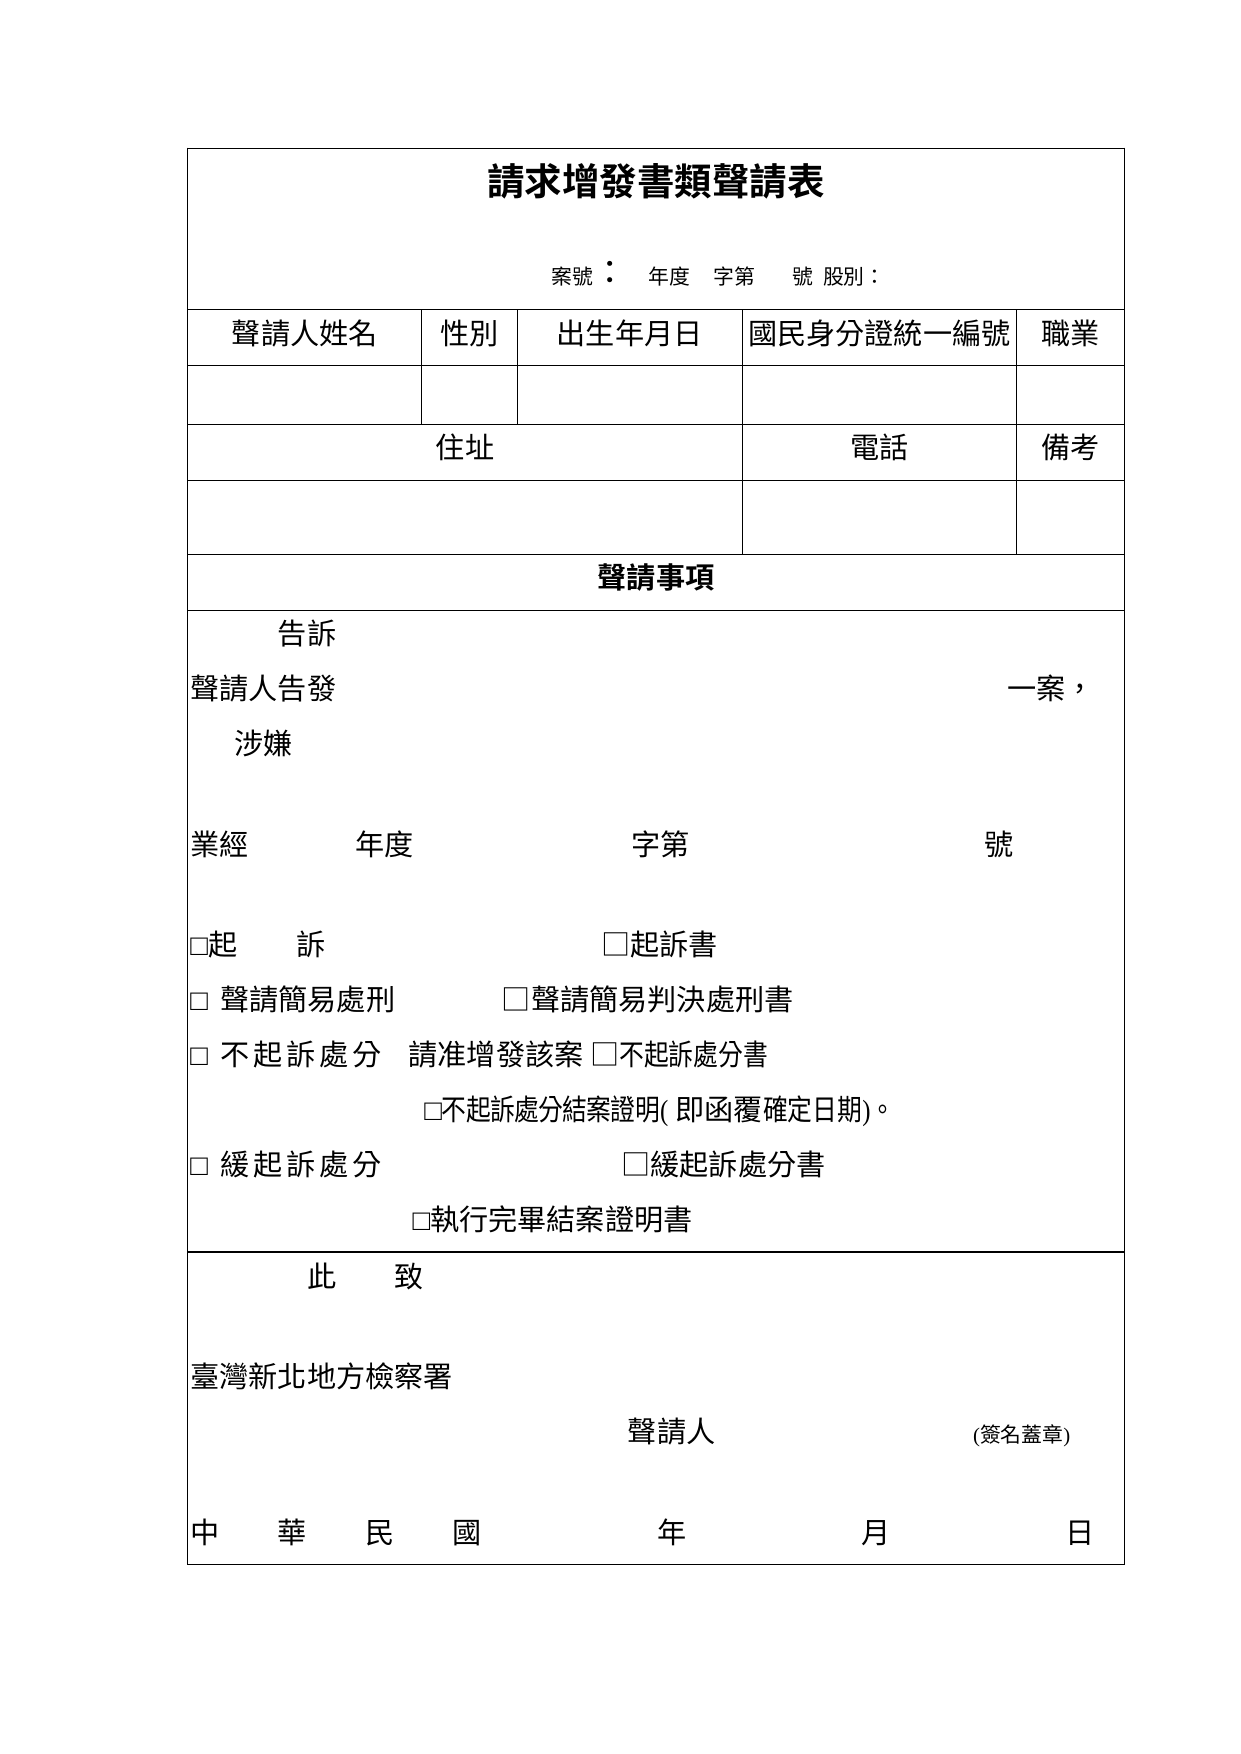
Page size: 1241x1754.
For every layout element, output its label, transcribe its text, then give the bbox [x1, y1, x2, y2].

table_cell [743, 366, 1016, 424]
table_cell 聲請事項 [188, 555, 1124, 610]
table_cell 性別 [422, 310, 517, 365]
table_cell 出生年月日 [518, 310, 742, 365]
table_cell 電話 [743, 425, 1016, 480]
table_cell 此 致 臺灣新北地方檢察署 聲請人 (簽名蓋章) 中 華 民 國 年 月 日 [188, 1253, 1124, 1564]
table_cell 告訴 聲請人告發 一案， 涉嫌 業經 年度 字第 號 □起訴 □起訴書 聲請簡易處刑 □聲請簡易判決處刑書 不起訴處分 請准增發該案 □不起訴處分書 □不起訴處分結案證明( 即函覆確定日期)。 緩起訴處分 □緩起訴處分書 □執行完畢結案證明書 [188, 611, 1124, 1251]
table_cell 住址 [188, 425, 742, 480]
table_cell [422, 366, 517, 424]
table_cell [188, 366, 421, 424]
table_cell [743, 481, 1016, 554]
table_cell [188, 481, 742, 554]
table_cell 聲請人姓名 [188, 310, 421, 365]
table_cell [518, 366, 742, 424]
table_header 請求增發書類聲請表 案號： 年度 字第 號 股別： [188, 149, 1124, 309]
table_cell 職業 [1017, 310, 1124, 365]
table_cell 備考 [1017, 425, 1124, 480]
table_cell [1017, 366, 1124, 424]
table_cell [1017, 481, 1124, 554]
table_cell 國民身分證統一編號 [743, 310, 1016, 365]
